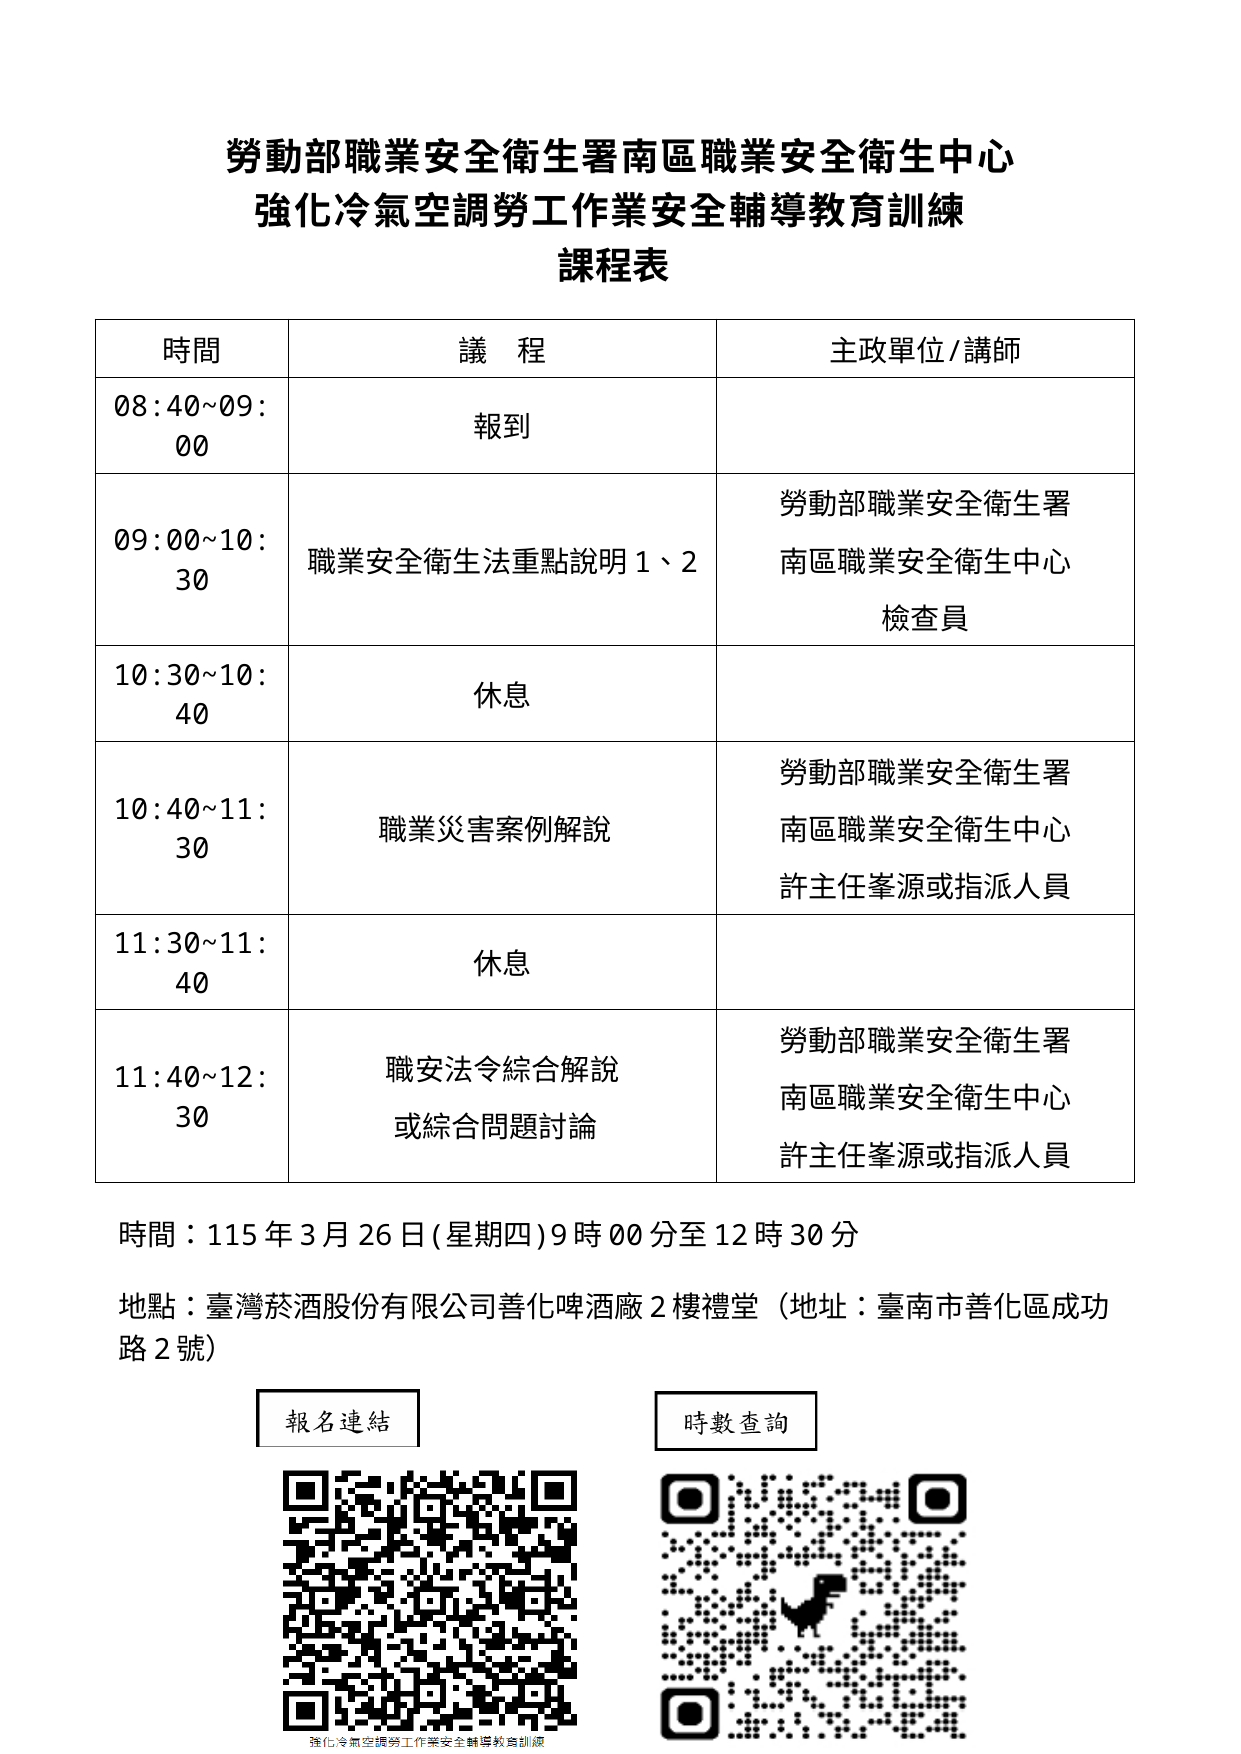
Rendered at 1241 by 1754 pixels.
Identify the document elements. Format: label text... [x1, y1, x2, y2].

table_cell 職安法令綜合解說 或綜合問題討論 [289, 1010, 716, 1182]
table_cell 10:40~11:30 [96, 742, 288, 914]
table_cell 職業災害案例解說 [289, 742, 716, 914]
table_cell 11:40~12:30 [96, 1010, 288, 1182]
table_cell 10:30~10:40 [96, 646, 288, 741]
text 勞動部職業安全衛生署南區職業安全衛生中心 [118, 127, 1122, 181]
picture [644, 1457, 990, 1754]
picture [256, 1389, 603, 1754]
text 地點：臺灣菸酒股份有限公司善化啤酒廠2樓禮堂（地址：臺南市善化區成功路2號） [118, 1283, 1122, 1368]
table_header 時間 [96, 320, 288, 377]
table_header 議 程 [289, 320, 716, 377]
text 時間：115年3月26日(星期四)9時00分至12時30分 [118, 1212, 1122, 1254]
table_cell 勞動部職業安全衛生署 南區職業安全衛生中心 許主任峯源或指派人員 [717, 1010, 1134, 1182]
table_cell 休息 [289, 646, 716, 741]
text 課程表 [118, 236, 1122, 290]
picture [654, 1391, 818, 1454]
table_cell 報到 [289, 378, 716, 472]
table_cell 勞動部職業安全衛生署 南區職業安全衛生中心 檢查員 [717, 474, 1134, 645]
table_cell [717, 378, 1134, 472]
table_cell 11:30~11:40 [96, 915, 288, 1009]
table_cell 休息 [289, 915, 716, 1009]
table_cell 勞動部職業安全衛生署 南區職業安全衛生中心 許主任峯源或指派人員 [717, 742, 1134, 914]
table_cell [717, 915, 1134, 1009]
table_cell 職業安全衛生法重點說明1、2 [289, 474, 716, 645]
table_cell 09:00~10:30 [96, 474, 288, 645]
table_cell 08:40~09:00 [96, 378, 288, 472]
table_header 主政單位/講師 [717, 320, 1134, 377]
table_cell [717, 646, 1134, 741]
text 強化冷氣空調勞工作業安全輔導教育訓練 [118, 181, 1122, 236]
